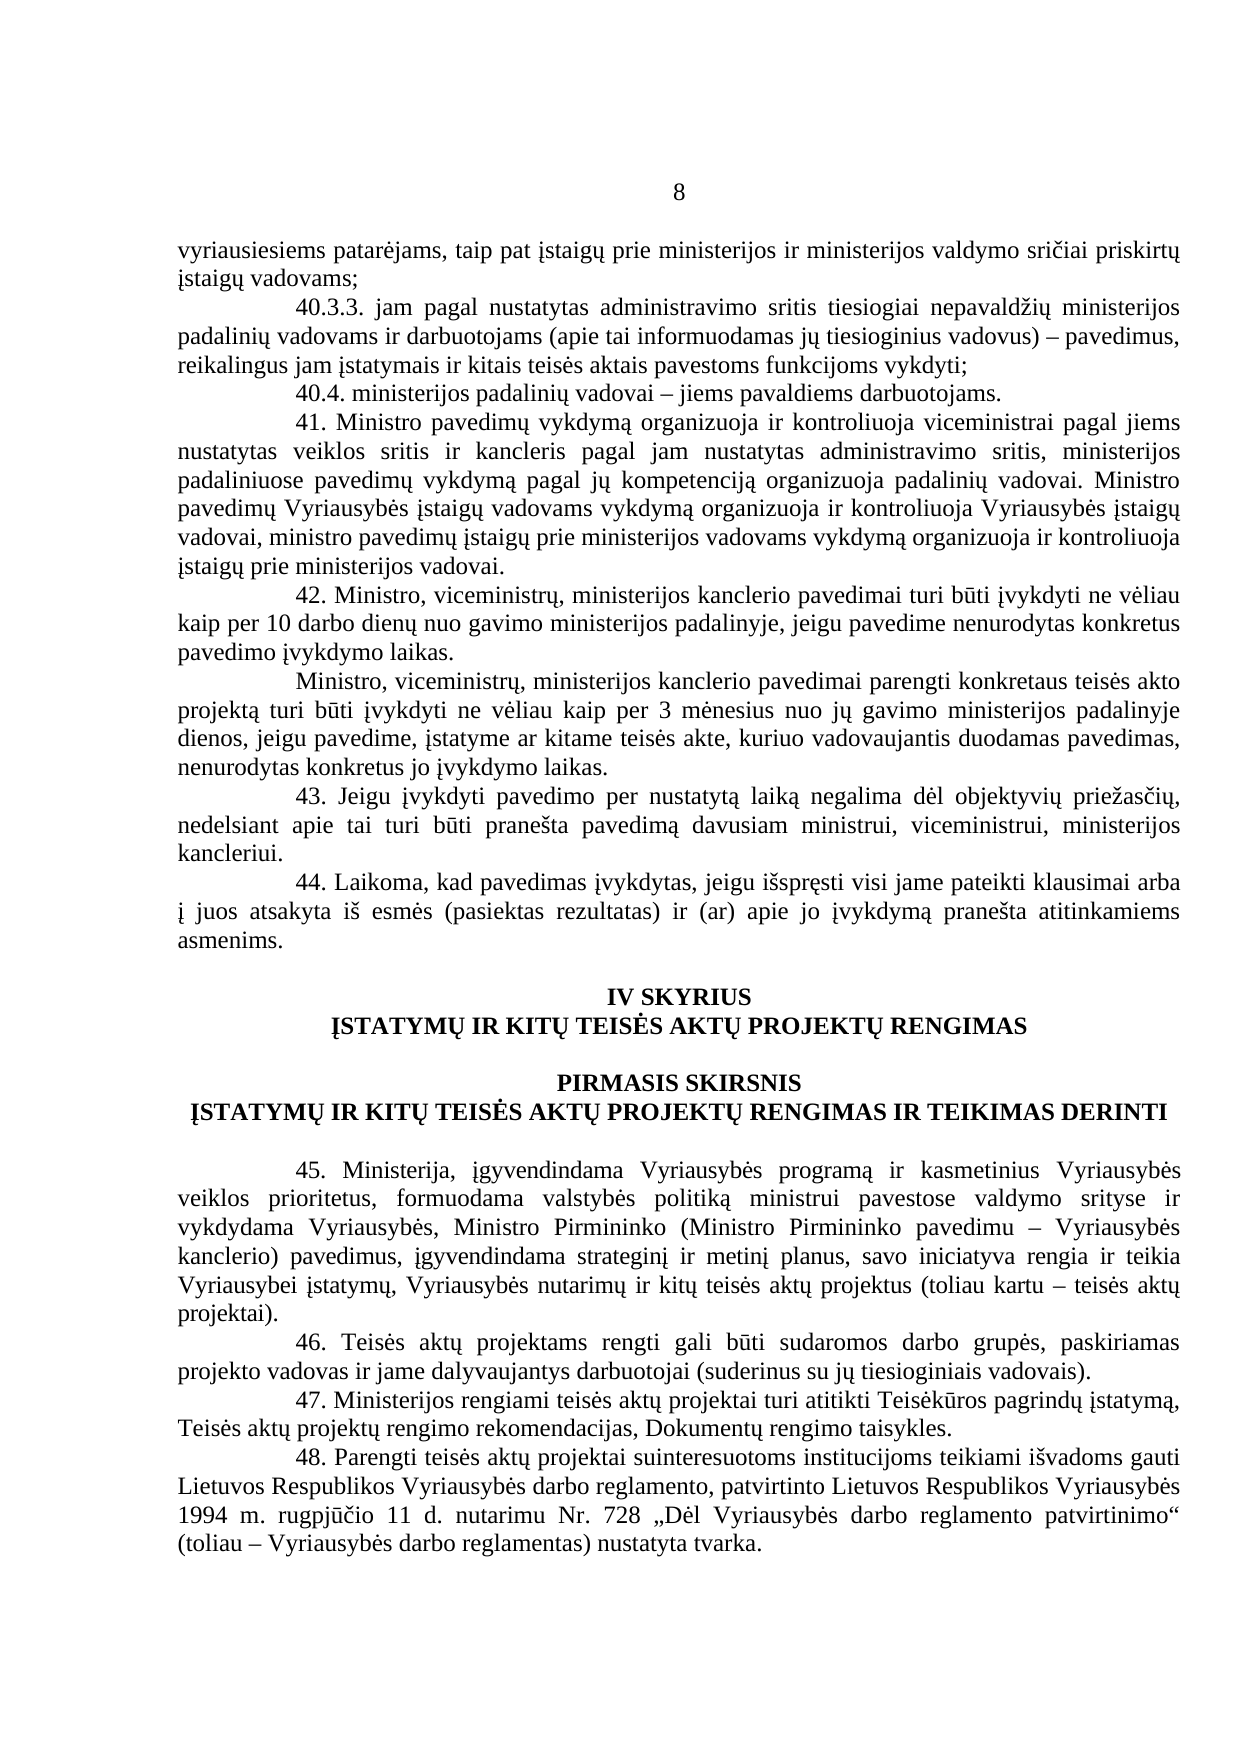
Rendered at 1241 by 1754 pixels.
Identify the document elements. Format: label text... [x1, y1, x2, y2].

text ĮSTATYMŲ IR KITŲ TEISĖS AKTŲ PROJEKTŲ RENGIMAS [177, 1011, 1181, 1040]
text 43. Jeigu įvykdyti pavedimo per nustatytą laiką negalima dėl objektyvių priežasčių, nedelsiant apie tai turi būti pranešta pavedimą davusiam ministrui, viceministrui, ministerijos kancleriui. [177, 781, 1181, 867]
text 42. Ministro, viceministrų, ministerijos kanclerio pavedimai turi būti įvykdyti ne vėliau kaip per 10 darbo dienų nuo gavimo ministerijos padalinyje, jeigu pavedime nenurodytas konkretus pavedimo įvykdymo laikas. [177, 580, 1181, 666]
text 41. Ministro pavedimų vykdymą organizuoja ir kontroliuoja viceministrai pagal jiems nustatytas veiklos sritis ir kancleris pagal jam nustatytas administravimo sritis, ministerijos padaliniuose pavedimų vykdymą pagal jų kompetenciją organizuoja padalinių vadovai. Ministro pavedimų Vyriausybės įstaigų vadovams vykdymą organizuoja ir kontroliuoja Vyriausybės įstaigų vadovai, ministro pavedimų įstaigų prie ministerijos vadovams vykdymą organizuoja ir kontroliuoja įstaigų prie ministerijos vadovai. [177, 407, 1181, 580]
text 46. Teisės aktų projektams rengti gali būti sudaromos darbo grupės, paskiriamas projekto vadovas ir jame dalyvaujantys darbuotojai (suderinus su jų tiesioginiais vadovais). [177, 1327, 1181, 1385]
text PIRMASIS SKIRSNIS [177, 1068, 1181, 1097]
text 45. Ministerija, įgyvendindama Vyriausybės programą ir kasmetinius Vyriausybės veiklos prioritetus, formuodama valstybės politiką ministrui pavestose valdymo srityse ir vykdydama Vyriausybės, Ministro Pirmininko (Ministro Pirmininko pavedimu – Vyriausybės kanclerio) pavedimus, įgyvendindama strateginį ir metinį planus, savo iniciatyva rengia ir teikia Vyriausybei įstatymų, Vyriausybės nutarimų ir kitų teisės aktų projektus (toliau kartu – teisės aktų projektai). [177, 1155, 1181, 1327]
text ĮSTATYMŲ IR KITŲ TEISĖS AKTŲ PROJEKTŲ RENGIMAS IR TEIKIMAS DERINTI [177, 1097, 1181, 1126]
text Ministro, viceministrų, ministerijos kanclerio pavedimai parengti konkretaus teisės akto projektą turi būti įvykdyti ne vėliau kaip per 3 mėnesius nuo jų gavimo ministerijos padalinyje dienos, jeigu pavedime, įstatyme ar kitame teisės akte, kuriuo vadovaujantis duodamas pavedimas, nenurodytas konkretus jo įvykdymo laikas. [177, 666, 1181, 781]
text IV SKYRIUS [177, 982, 1181, 1011]
text 47. Ministerijos rengiami teisės aktų projektai turi atitikti Teisėkūros pagrindų įstatymą, Teisės aktų projektų rengimo rekomendacijas, Dokumentų rengimo taisykles. [177, 1385, 1181, 1442]
text vyriausiesiems patarėjams, taip pat įstaigų prie ministerijos ir ministerijos valdymo sričiai priskirtų įstaigų vadovams; [177, 235, 1181, 292]
text 48. Parengti teisės aktų projektai suinteresuotoms institucijoms teikiami išvadoms gauti Lietuvos Respublikos Vyriausybės darbo reglamento, patvirtinto Lietuvos Respublikos Vyriausybės 1994 m. rugpjūčio 11 d. nutarimu Nr. 728 „Dėl Vyriausybės darbo reglamento patvirtinimo“ (toliau – Vyriausybės darbo reglamentas) nustatyta tvarka. [177, 1442, 1181, 1557]
text 40.3.3. jam pagal nustatytas administravimo sritis tiesiogiai nepavaldžių ministerijos padalinių vadovams ir darbuotojams (apie tai informuodamas jų tiesioginius vadovus) – pavedimus, reikalingus jam įstatymais ir kitais teisės aktais pavestoms funkcijoms vykdyti; [177, 292, 1181, 378]
text 44. Laikoma, kad pavedimas įvykdytas, jeigu išspręsti visi jame pateikti klausimai arba į juos atsakyta iš esmės (pasiektas rezultatas) ir (ar) apie jo įvykdymą pranešta atitinkamiems asmenims. [177, 867, 1181, 953]
text 40.4. ministerijos padalinių vadovai – jiems pavaldiems darbuotojams. [177, 378, 1181, 407]
